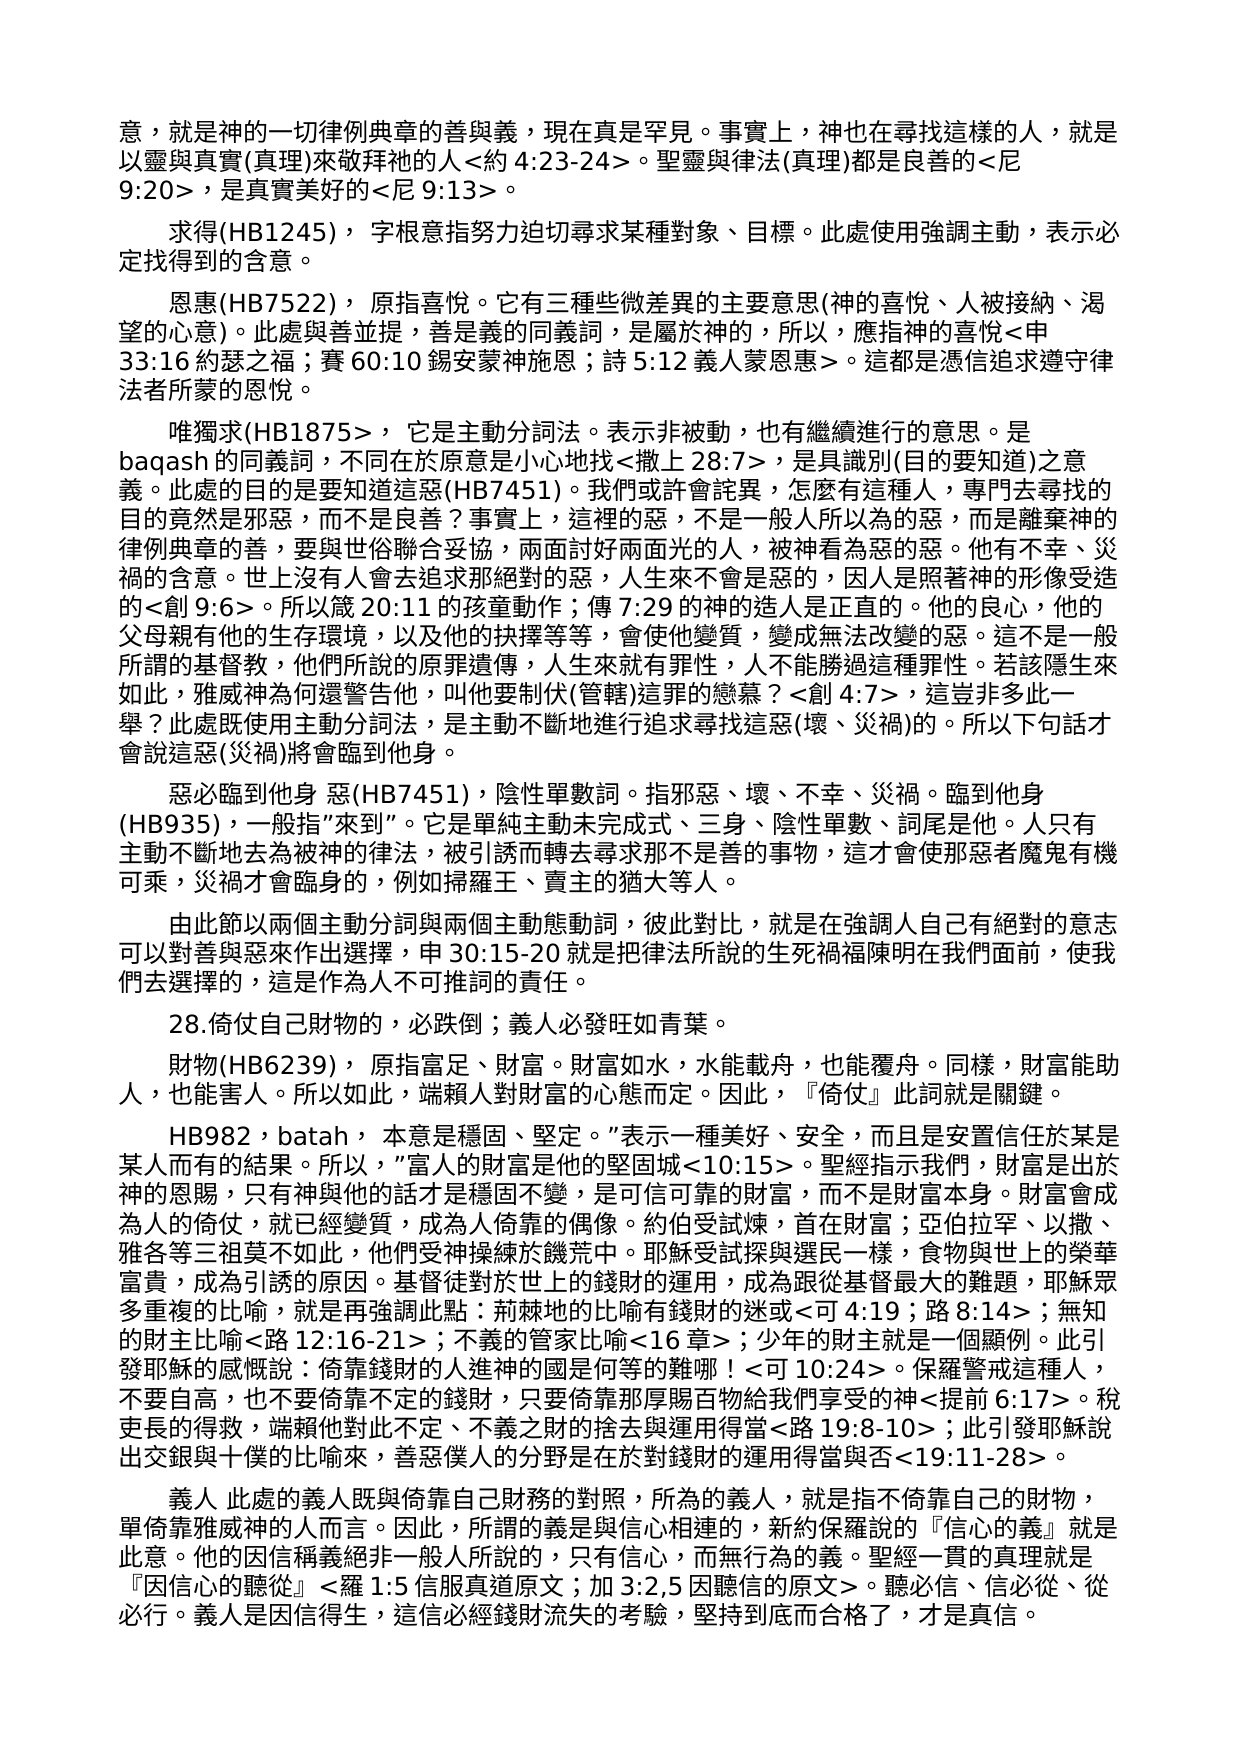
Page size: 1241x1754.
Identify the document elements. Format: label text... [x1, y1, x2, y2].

text 恩惠(HB7522)， 原指喜悅。它有三種些微差異的主要意思(神的喜悅、人被接納、渴望的心意)。此處與善並提，善是義的同義詞，是屬於神的，所以，應指神的喜悅<申33:16約瑟之福；賽60:10錫安蒙神施恩；詩5:12義人蒙恩惠>。這都是憑信追求遵守律法者所蒙的恩悅。 [118, 289, 1122, 406]
text 財物(HB6239)， 原指富足、財富。財富如水，水能載舟，也能覆舟。同樣，財富能助人，也能害人。所以如此，端賴人對財富的心態而定。因此，『倚仗』此詞就是關鍵。 [118, 1051, 1122, 1110]
text 惡必臨到他身 惡(HB7451)，陰性單數詞。指邪惡、壞、不幸、災禍。臨到他身(HB935)，一般指”來到”。它是單純主動未完成式、三身、陰性單數、詞尾是他。人只有主動不斷地去為被神的律法，被引誘而轉去尋求那不是善的事物，這才會使那惡者魔鬼有機可乘，災禍才會臨身的，例如掃羅王、賣主的猶大等人。 [118, 781, 1122, 897]
text 28.倚仗自己財物的，必跌倒；義人必發旺如青葉。 [118, 1010, 1122, 1039]
text 由此節以兩個主動分詞與兩個主動態動詞，彼此對比，就是在強調人自己有絕對的意志可以對善與惡來作出選擇，申30:15-20就是把律法所說的生死禍福陳明在我們面前，使我們去選擇的，這是作為人不可推詞的責任。 [118, 910, 1122, 997]
text 求得(HB1245)， 字根意指努力迫切尋求某種對象、目標。此處使用強調主動，表示必定找得到的含意。 [118, 218, 1122, 276]
text 意，就是神的一切律例典章的善與義，現在真是罕見。事實上，神也在尋找這樣的人，就是以靈與真實(真理)來敬拜祂的人<約4:23-24>。聖靈與律法(真理)都是良善的<尼9:20>，是真實美好的<尼9:13>。 [118, 118, 1122, 206]
text HB982，batah， 本意是穩固、堅定。”表示一種美好、安全，而且是安置信任於某是某人而有的結果。所以，”富人的財富是他的堅固城<10:15>。聖經指示我們，財富是出於神的恩賜，只有神與他的話才是穩固不變，是可信可靠的財富，而不是財富本身。財富會成為人的倚仗，就已經變質，成為人倚靠的偶像。約伯受試煉，首在財富；亞伯拉罕、以撒、雅各等三祖莫不如此，他們受神操練於饑荒中。耶穌受試探與選民一樣，食物與世上的榮華富貴，成為引誘的原因。基督徒對於世上的錢財的運用，成為跟從基督最大的難題，耶穌眾多重複的比喻，就是再強調此點：荊棘地的比喻有錢財的迷或<可4:19；路8:14>；無知的財主比喻<路12:16-21>；不義的管家比喻<16章>；少年的財主就是一個顯例。此引發耶穌的感慨說：倚靠錢財的人進神的國是何等的難哪！<可10:24>。保羅警戒這種人，不要自高，也不要倚靠不定的錢財，只要倚靠那厚賜百物給我們享受的神<提前6:17>。稅吏長的得救，端賴他對此不定、不義之財的捨去與運用得當<路19:8-10>；此引發耶穌說出交銀與十僕的比喻來，善惡僕人的分野是在於對錢財的運用得當與否<19:11-28>。 [118, 1122, 1122, 1472]
text 唯獨求(HB1875>， 它是主動分詞法。表示非被動，也有繼續進行的意思。是baqash的同義詞，不同在於原意是小心地找<撒上28:7>，是具識別(目的要知道)之意義。此處的目的是要知道這惡(HB7451)。我們或許會詫異，怎麼有這種人，專門去尋找的目的竟然是邪惡，而不是良善？事實上，這裡的惡，不是一般人所以為的惡，而是離棄神的律例典章的善，要與世俗聯合妥協，兩面討好兩面光的人，被神看為惡的惡。他有不幸、災禍的含意。世上沒有人會去追求那絕對的惡，人生來不會是惡的，因人是照著神的形像受造的<創9:6>。所以箴20:11的孩童動作；傳7:29的神的造人是正直的。他的良心，他的父母親有他的生存環境，以及他的抉擇等等，會使他變質，變成無法改變的惡。這不是一般所謂的基督教，他們所說的原罪遺傳，人生來就有罪性，人不能勝過這種罪性。若該隱生來如此，雅威神為何還警告他，叫他要制伏(管轄)這罪的戀慕？<創4:7>，這豈非多此一舉？此處既使用主動分詞法，是主動不斷地進行追求尋找這惡(壞、災禍)的。所以下句話才會說這惡(災禍)將會臨到他身。 [118, 418, 1122, 768]
text 義人 此處的義人既與倚靠自己財務的對照，所為的義人，就是指不倚靠自己的財物，單倚靠雅威神的人而言。因此，所謂的義是與信心相連的，新約保羅說的『信心的義』就是此意。他的因信稱義絕非一般人所說的，只有信心，而無行為的義。聖經一貫的真理就是『因信心的聽從』<羅1:5信服真道原文；加3:2,5因聽信的原文>。聽必信、信必從、從必行。義人是因信得生，這信必經錢財流失的考驗，堅持到底而合格了，才是真信。 [118, 1485, 1122, 1631]
